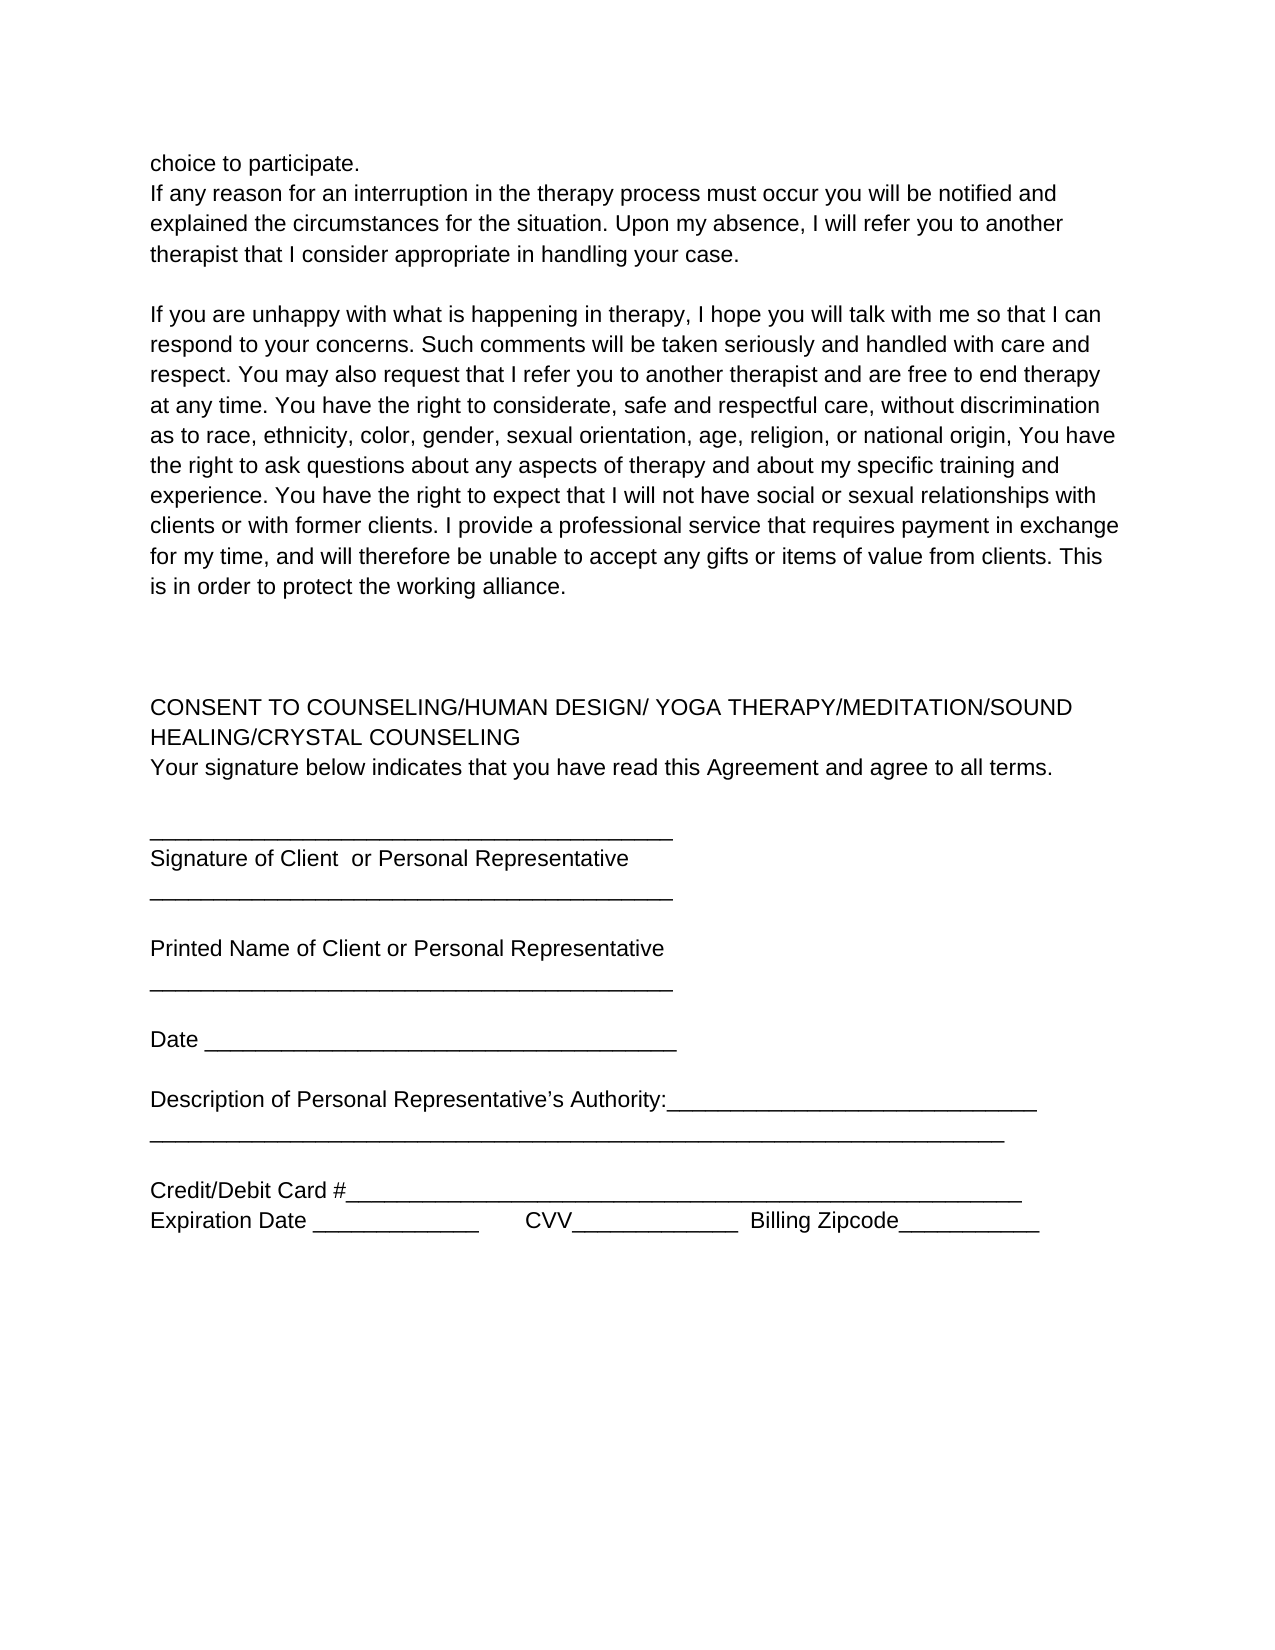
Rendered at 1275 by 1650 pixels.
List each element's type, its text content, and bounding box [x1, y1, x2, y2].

text ___________________________________________________________________ [150, 1117, 1125, 1143]
text Credit/Debit Card #_____________________________________________________ [150, 1177, 1125, 1203]
text Your signature below indicates that you have read this Agreement and agree to all terms. [150, 754, 1125, 781]
text Signature of Client or Personal Representative [150, 845, 1125, 871]
text Expiration Date _____________ CVV_____________ Billing Zipcode___________ [150, 1207, 1125, 1234]
text CONSENT TO COUNSELING/HUMAN DESIGN/ YOGA THERAPY/MEDITATION/SOUND HEALING/CRYSTAL COUNSELING [150, 694, 1125, 750]
text Date _____________________________________ [150, 1026, 1125, 1052]
text Description of Personal Representative’s Authority:_____________________________ [150, 1086, 1125, 1113]
text choice to participate. [150, 150, 1125, 176]
text Printed Name of Client or Personal Representative _________________________________________ [150, 935, 1125, 992]
text _________________________________________ [150, 875, 1125, 901]
text If any reason for an interruption in the therapy process must occur you will be notified and explained the circumstances for the situation. Upon my absence, I will refer you to another therapist that I consider appropriate in handling your case. [150, 180, 1125, 267]
text If you are unhappy with what is happening in therapy, I hope you will talk with me so that I can respond to your concerns. Such comments will be taken seriously and handled with care and respect. You may also request that I refer you to another therapist and are free to end therapy at any time. You have the right to considerate, safe and respectful care, without discrimination as to race, ethnicity, color, gender, sexual orientation, age, religion, or national origin, You have the right to ask questions about any aspects of therapy and about my specific training and experience. You have the right to expect that I will not have social or sexual relationships with clients or with former clients. I provide a professional service that requires payment in exchange for my time, and will therefore be unable to accept any gifts or items of value from clients. This is in order to protect the working alliance. [150, 301, 1125, 599]
text _________________________________________ [150, 814, 1125, 841]
